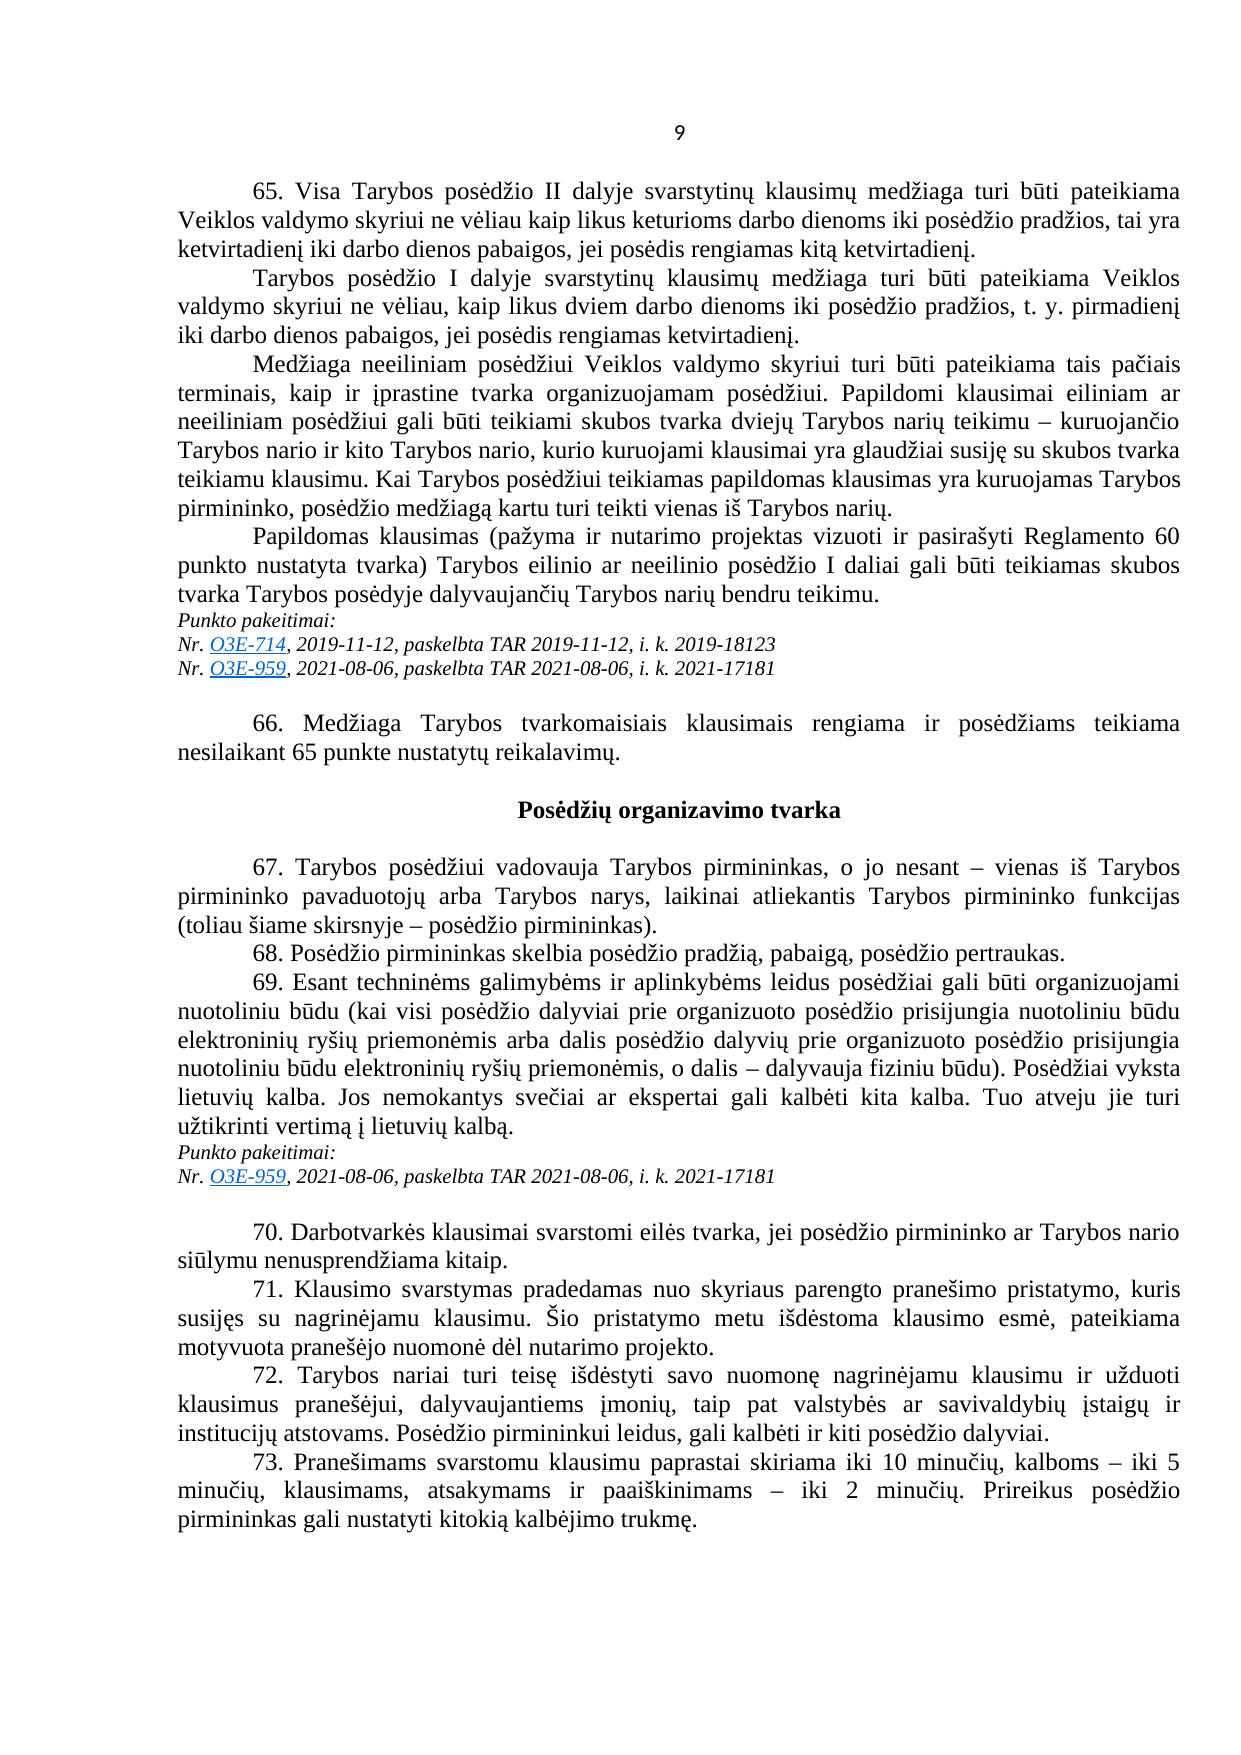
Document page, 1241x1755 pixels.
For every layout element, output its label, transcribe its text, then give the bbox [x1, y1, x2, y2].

text Punkto pakeitimai: [177, 608, 1181, 632]
text 69. Esant techninėms galimybėms ir aplinkybėms leidus posėdžiai gali būti organizuojami nuotoliniu būdu (kai visi posėdžio dalyviai prie organizuoto posėdžio prisijungia nuotoliniu būdu elektroninių ryšių priemonėmis arba dalis posėdžio dalyvių prie organizuoto posėdžio prisijungia nuotoliniu būdu elektroninių ryšių priemonėmis, o dalis – dalyvauja fiziniu būdu). Posėdžiai vyksta lietuvių kalba. Jos nemokantys svečiai ar ekspertai gali kalbėti kita kalba. Tuo atveju jie turi užtikrinti vertimą į lietuvių kalbą. [177, 967, 1181, 1140]
text 68. Posėdžio pirmininkas skelbia posėdžio pradžią, pabaigą, posėdžio pertraukas. [177, 938, 1181, 967]
text Nr. O3E-714, 2019-11-12, paskelbta TAR 2019-11-12, i. k. 2019-18123 [177, 632, 1181, 656]
text Tarybos posėdžio I dalyje svarstytinų klausimų medžiaga turi būti pateikiama Veiklos valdymo skyriui ne vėliau, kaip likus dviem darbo dienoms iki posėdžio pradžios, t. y. pirmadienį iki darbo dienos pabaigos, jei posėdis rengiamas ketvirtadienį. [177, 263, 1181, 349]
text Nr. O3E-959, 2021-08-06, paskelbta TAR 2021-08-06, i. k. 2021-17181 [177, 656, 1181, 680]
text Papildomas klausimas (pažyma ir nutarimo projektas vizuoti ir pasirašyti Reglamento 60 punkto nustatyta tvarka) Tarybos eilinio ar neeilinio posėdžio I daliai gali būti teikiamas skubos tvarka Tarybos posėdyje dalyvaujančių Tarybos narių bendru teikimu. [177, 521, 1181, 608]
text Posėdžių organizavimo tvarka [177, 795, 1181, 823]
text 72. Tarybos nariai turi teisę išdėstyti savo nuomonę nagrinėjamu klausimu ir užduoti klausimus pranešėjui, dalyvaujantiems įmonių, taip pat valstybės ar savivaldybių įstaigų ir institucijų atstovams. Posėdžio pirmininkui leidus, gali kalbėti ir kiti posėdžio dalyviai. [177, 1360, 1181, 1447]
text 66. Medžiaga Tarybos tvarkomaisiais klausimais rengiama ir posėdžiams teikiama nesilaikant 65 punkte nustatytų reikalavimų. [177, 708, 1181, 766]
text Punkto pakeitimai: [177, 1140, 1181, 1164]
text Medžiaga neeiliniam posėdžiui Veiklos valdymo skyriui turi būti pateikiama tais pačiais terminais, kaip ir įprastine tvarka organizuojamam posėdžiui. Papildomi klausimai eiliniam ar neeiliniam posėdžiui gali būti teikiami skubos tvarka dviejų Tarybos narių teikimu – kuruojančio Tarybos nario ir kito Tarybos nario, kurio kuruojami klausimai yra glaudžiai susiję su skubos tvarka teikiamu klausimu. Kai Tarybos posėdžiui teikiamas papildomas klausimas yra kuruojamas Tarybos pirmininko, posėdžio medžiagą kartu turi teikti vienas iš Tarybos narių. [177, 349, 1181, 521]
text 71. Klausimo svarstymas pradedamas nuo skyriaus parengto pranešimo pristatymo, kuris susijęs su nagrinėjamu klausimu. Šio pristatymo metu išdėstoma klausimo esmė, pateikiama motyvuota pranešėjo nuomonė dėl nutarimo projekto. [177, 1274, 1181, 1360]
text Nr. O3E-959, 2021-08-06, paskelbta TAR 2021-08-06, i. k. 2021-17181 [177, 1164, 1181, 1188]
text 65. Visa Tarybos posėdžio II dalyje svarstytinų klausimų medžiaga turi būti pateikiama Veiklos valdymo skyriui ne vėliau kaip likus keturioms darbo dienoms iki posėdžio pradžios, tai yra ketvirtadienį iki darbo dienos pabaigos, jei posėdis rengiamas kitą ketvirtadienį. [177, 176, 1181, 263]
text 70. Darbotvarkės klausimai svarstomi eilės tvarka, jei posėdžio pirmininko ar Tarybos nario siūlymu nenusprendžiama kitaip. [177, 1217, 1181, 1274]
text 67. Tarybos posėdžiui vadovauja Tarybos pirmininkas, o jo nesant – vienas iš Tarybos pirmininko pavaduotojų arba Tarybos narys, laikinai atliekantis Tarybos pirmininko funkcijas (toliau šiame skirsnyje – posėdžio pirmininkas). [177, 852, 1181, 938]
text 73. Pranešimams svarstomu klausimu paprastai skiriama iki 10 minučių, kalboms – iki 5 minučių, klausimams, atsakymams ir paaiškinimams – iki 2 minučių. Prireikus posėdžio pirmininkas gali nustatyti kitokią kalbėjimo trukmę. [177, 1447, 1181, 1533]
